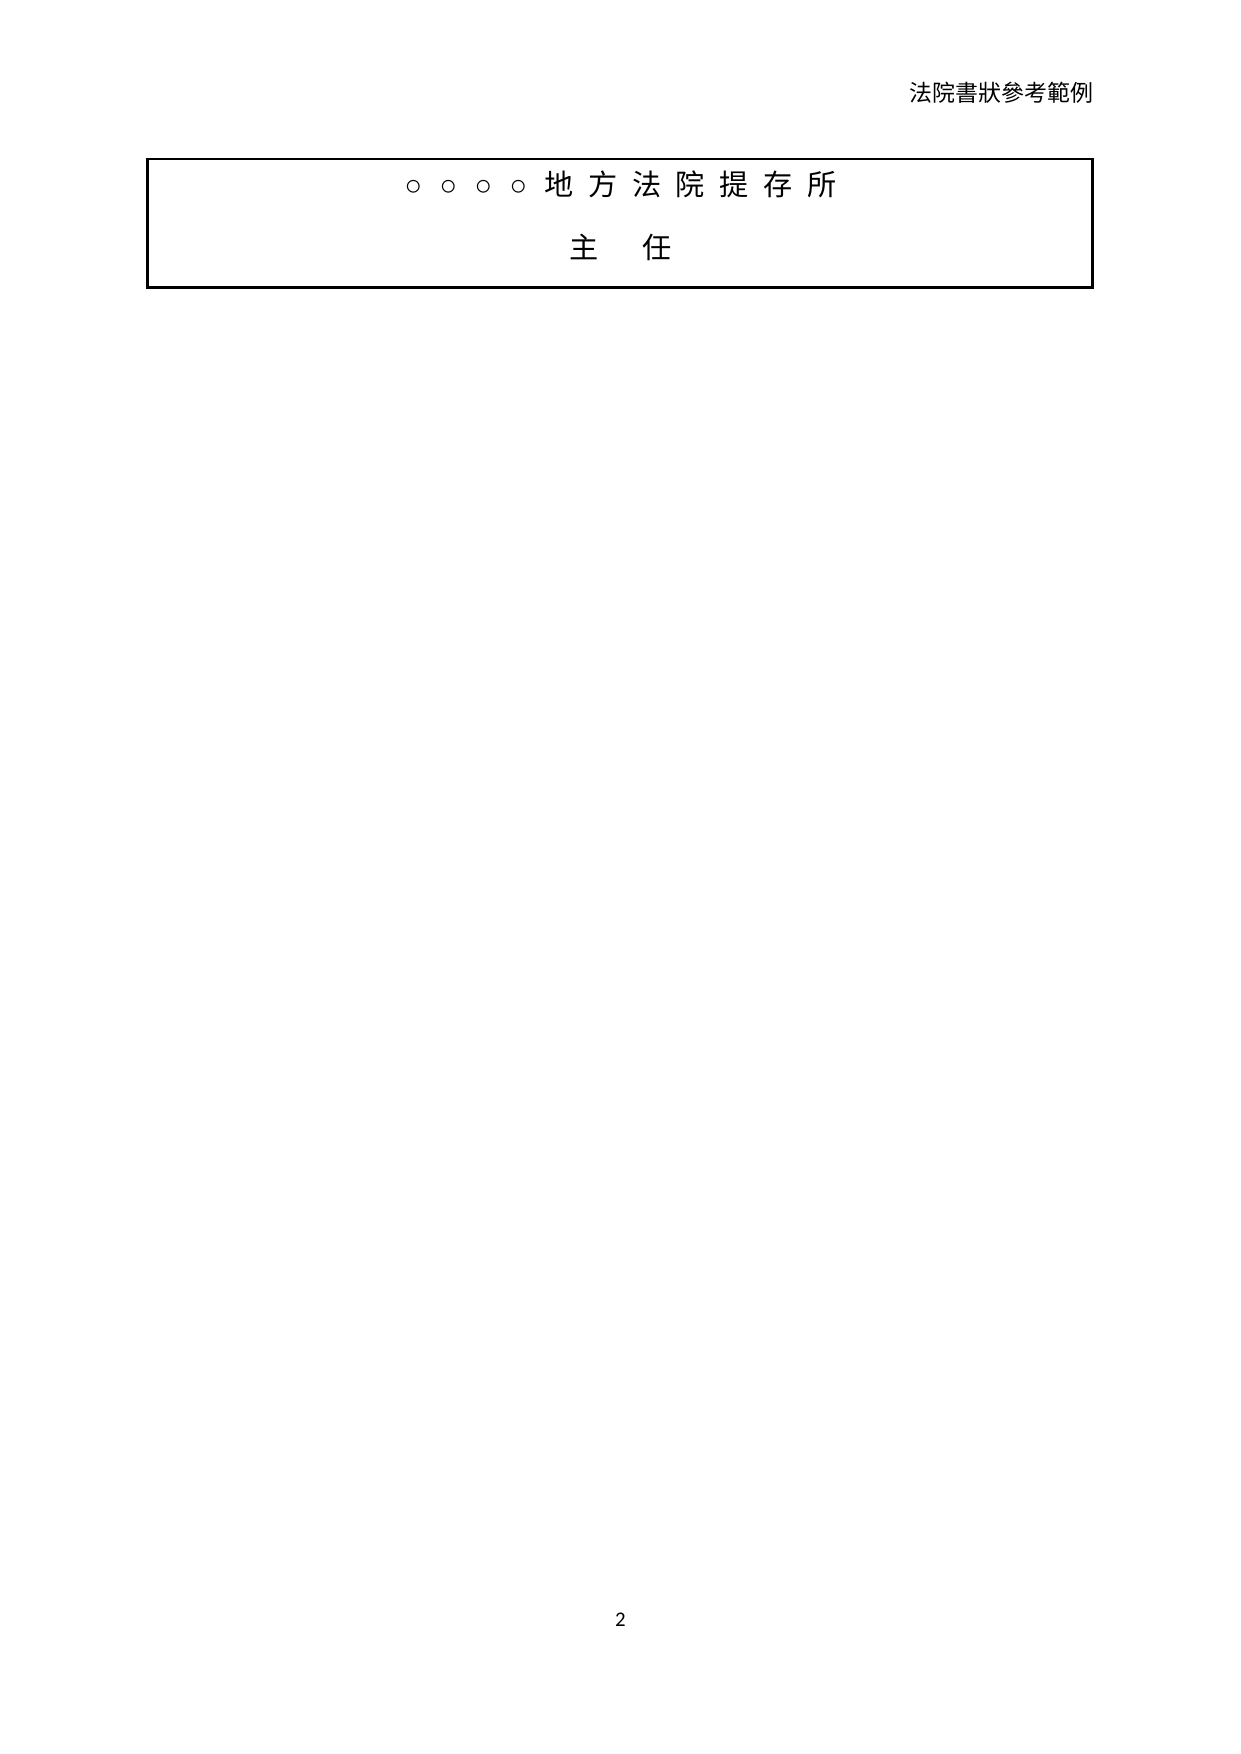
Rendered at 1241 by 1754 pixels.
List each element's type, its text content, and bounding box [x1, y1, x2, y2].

table_cell ○ ○ ○ ○ 地 方 法 院 提 存 所 主 任 [149, 160, 1091, 286]
